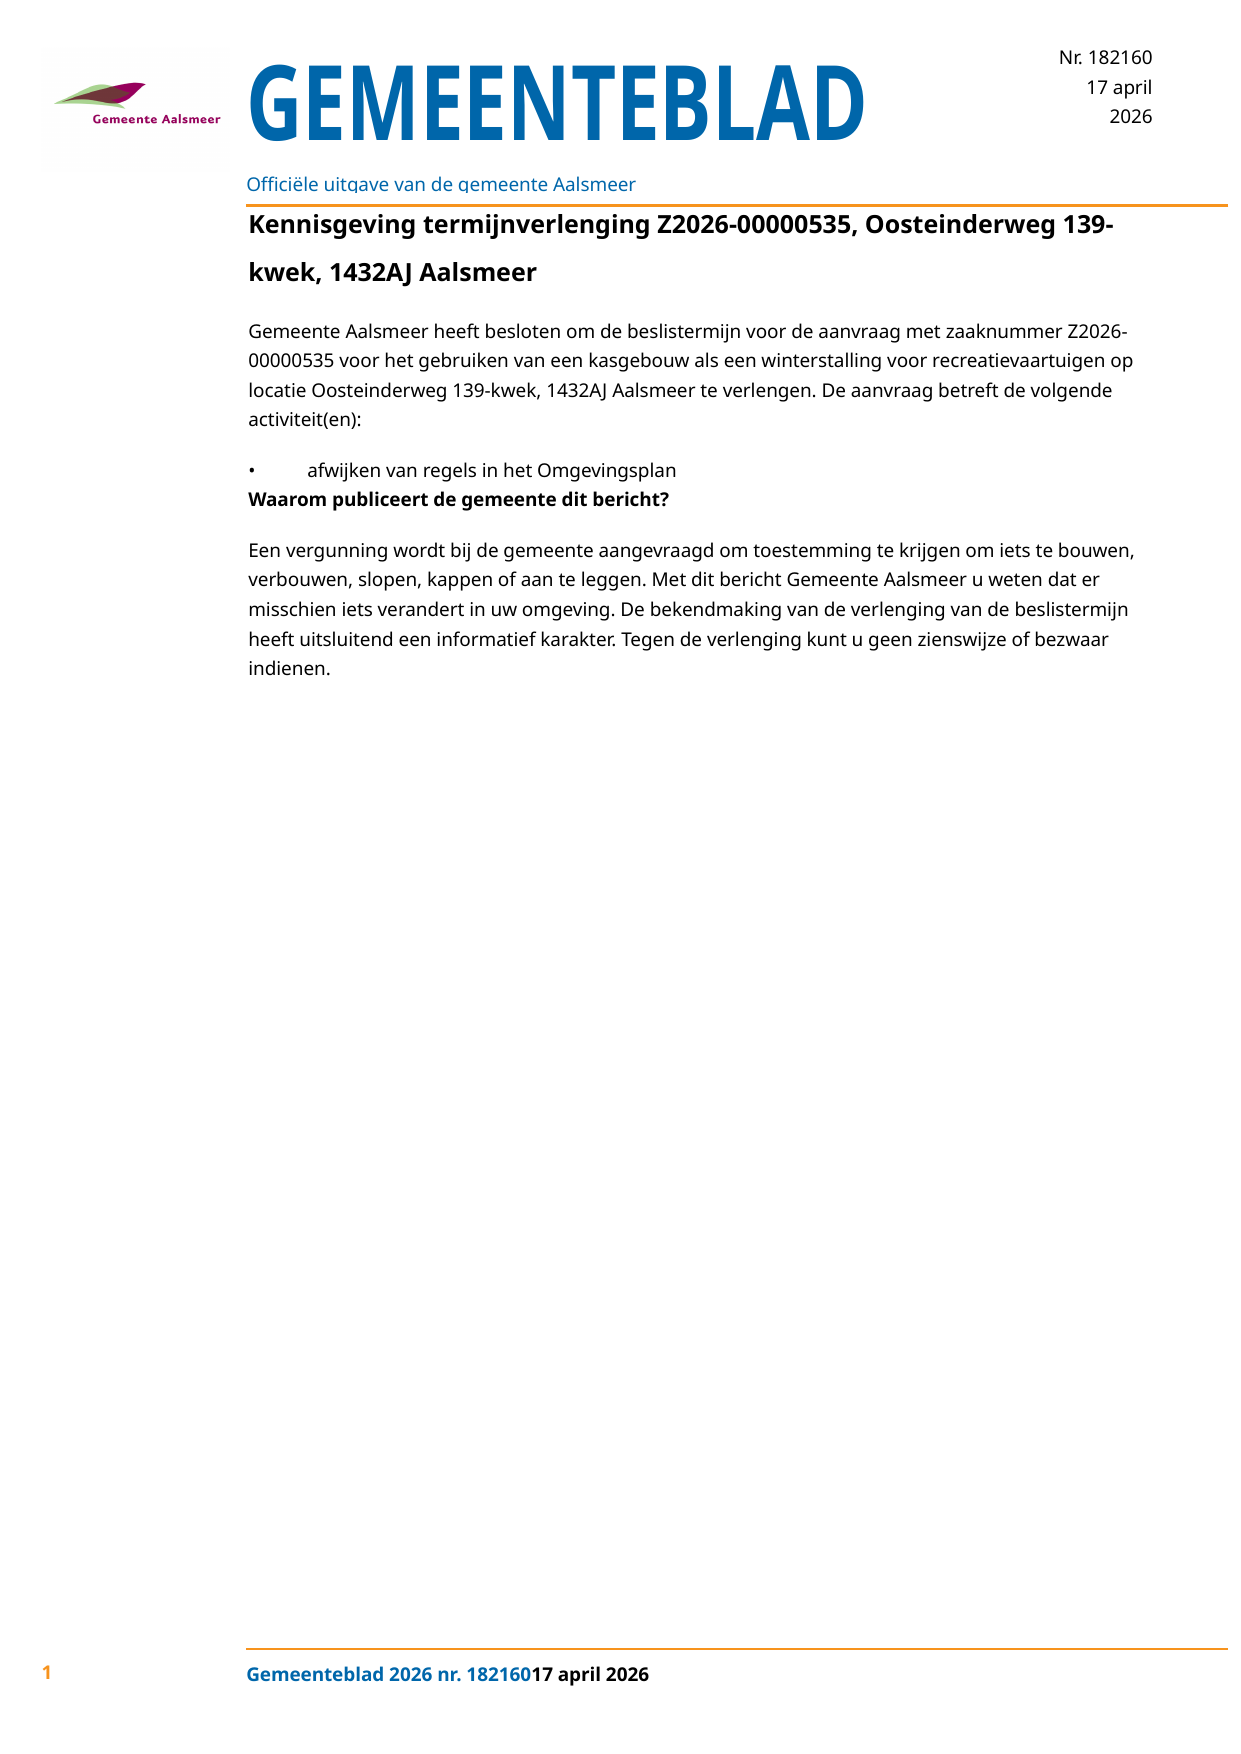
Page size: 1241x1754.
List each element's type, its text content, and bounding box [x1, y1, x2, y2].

text Gemeente Aalsmeer heeft besloten om de beslistermijn voor de aanvraag met zaaknummer Z2026-00000535 voor het gebruiken van een kasgebouw als een winterstalling voor recreatievaartuigen op locatie Oosteinderweg 139-kwek, 1432AJ Aalsmeer te verlengen. De aanvraag betreft de volgende activiteit(en): [248, 318, 1152, 432]
picture [41, 47, 231, 172]
text Waarom publiceert de gemeente dit bericht? [248, 487, 1152, 512]
text Kennisgeving termijnverlenging Z2026-00000535, Oosteinderweg 139-kwek, 1432AJ Aalsmeer [248, 207, 1152, 288]
text Een vergunning wordt bij de gemeente aangevraagd om toestemming te krijgen om iets te bouwen, verbouwen, slopen, kappen of aan te leggen. Met dit bericht Gemeente Aalsmeer u weten dat er misschien iets verandert in uw omgeving. De bekendmaking van de verlenging van de beslistermijn heeft uitsluitend een informatief karakter. Tegen de verlenging kunt u geen zienswijze of bezwaar indienen. [248, 537, 1152, 681]
list afwijken van regels in het Omgevingsplan [248, 457, 1152, 483]
